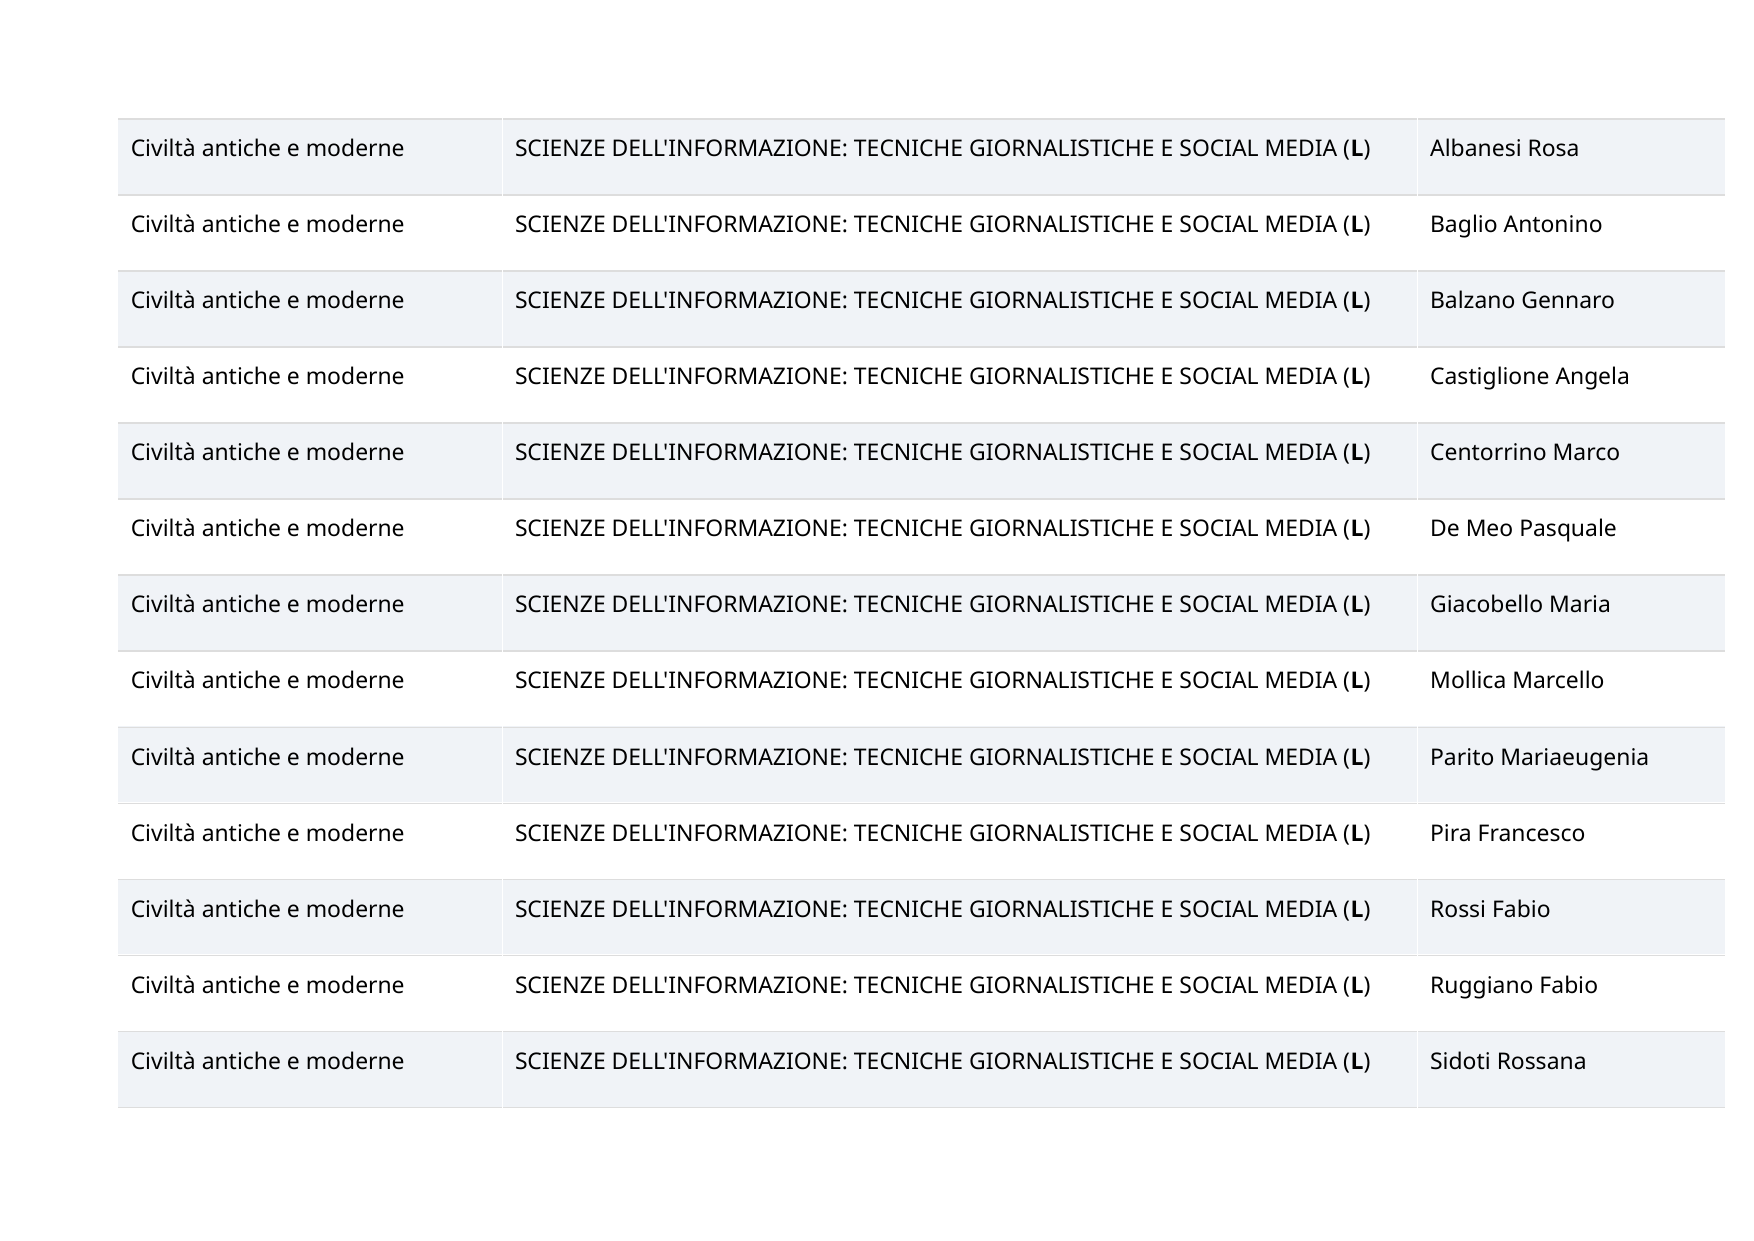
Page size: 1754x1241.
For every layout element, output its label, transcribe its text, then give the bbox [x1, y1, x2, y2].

table_header Albanesi Rosa [1418, 120, 1725, 194]
table_cell Civiltà antiche e moderne [118, 804, 502, 878]
table_cell SCIENZE DELL'INFORMAZIONE: TECNICHE GIORNALISTICHE E SOCIAL MEDIA (L) [503, 576, 1417, 650]
table_cell Civiltà antiche e moderne [118, 196, 502, 270]
table_cell SCIENZE DELL'INFORMAZIONE: TECNICHE GIORNALISTICHE E SOCIAL MEDIA (L) [503, 956, 1417, 1031]
table_header SCIENZE DELL'INFORMAZIONE: TECNICHE GIORNALISTICHE E SOCIAL MEDIA (L) [503, 120, 1417, 194]
table_cell Parito Mariaeugenia [1418, 728, 1725, 802]
table_cell SCIENZE DELL'INFORMAZIONE: TECNICHE GIORNALISTICHE E SOCIAL MEDIA (L) [503, 500, 1417, 574]
table_cell Giacobello Maria [1418, 576, 1725, 650]
table_header Civiltà antiche e moderne [118, 120, 502, 194]
table_cell Civiltà antiche e moderne [118, 576, 502, 650]
table_cell Civiltà antiche e moderne [118, 880, 502, 954]
table_cell De Meo Pasquale [1418, 500, 1725, 574]
table_cell Pira Francesco [1418, 804, 1725, 878]
table_cell Civiltà antiche e moderne [118, 500, 502, 574]
table_cell Sidoti Rossana [1418, 1032, 1725, 1107]
table_cell Civiltà antiche e moderne [118, 956, 502, 1031]
table_cell SCIENZE DELL'INFORMAZIONE: TECNICHE GIORNALISTICHE E SOCIAL MEDIA (L) [503, 880, 1417, 954]
table_cell SCIENZE DELL'INFORMAZIONE: TECNICHE GIORNALISTICHE E SOCIAL MEDIA (L) [503, 348, 1417, 422]
table_cell Civiltà antiche e moderne [118, 272, 502, 346]
table_cell Civiltà antiche e moderne [118, 424, 502, 498]
table_cell Baglio Antonino [1418, 196, 1725, 270]
table_cell Castiglione Angela [1418, 348, 1725, 422]
table_cell SCIENZE DELL'INFORMAZIONE: TECNICHE GIORNALISTICHE E SOCIAL MEDIA (L) [503, 728, 1417, 802]
table_cell SCIENZE DELL'INFORMAZIONE: TECNICHE GIORNALISTICHE E SOCIAL MEDIA (L) [503, 272, 1417, 346]
table_cell Mollica Marcello [1418, 652, 1725, 726]
table_cell Civiltà antiche e moderne [118, 1032, 502, 1107]
table_cell Centorrino Marco [1418, 424, 1725, 498]
table_cell Balzano Gennaro [1418, 272, 1725, 346]
table_cell Rossi Fabio [1418, 880, 1725, 954]
table_cell Civiltà antiche e moderne [118, 652, 502, 726]
table_cell SCIENZE DELL'INFORMAZIONE: TECNICHE GIORNALISTICHE E SOCIAL MEDIA (L) [503, 1032, 1417, 1107]
table_cell SCIENZE DELL'INFORMAZIONE: TECNICHE GIORNALISTICHE E SOCIAL MEDIA (L) [503, 804, 1417, 878]
table_cell Civiltà antiche e moderne [118, 728, 502, 802]
table_cell SCIENZE DELL'INFORMAZIONE: TECNICHE GIORNALISTICHE E SOCIAL MEDIA (L) [503, 424, 1417, 498]
table_cell SCIENZE DELL'INFORMAZIONE: TECNICHE GIORNALISTICHE E SOCIAL MEDIA (L) [503, 652, 1417, 726]
table_cell Civiltà antiche e moderne [118, 348, 502, 422]
table_cell SCIENZE DELL'INFORMAZIONE: TECNICHE GIORNALISTICHE E SOCIAL MEDIA (L) [503, 196, 1417, 270]
table_cell Ruggiano Fabio [1418, 956, 1725, 1031]
